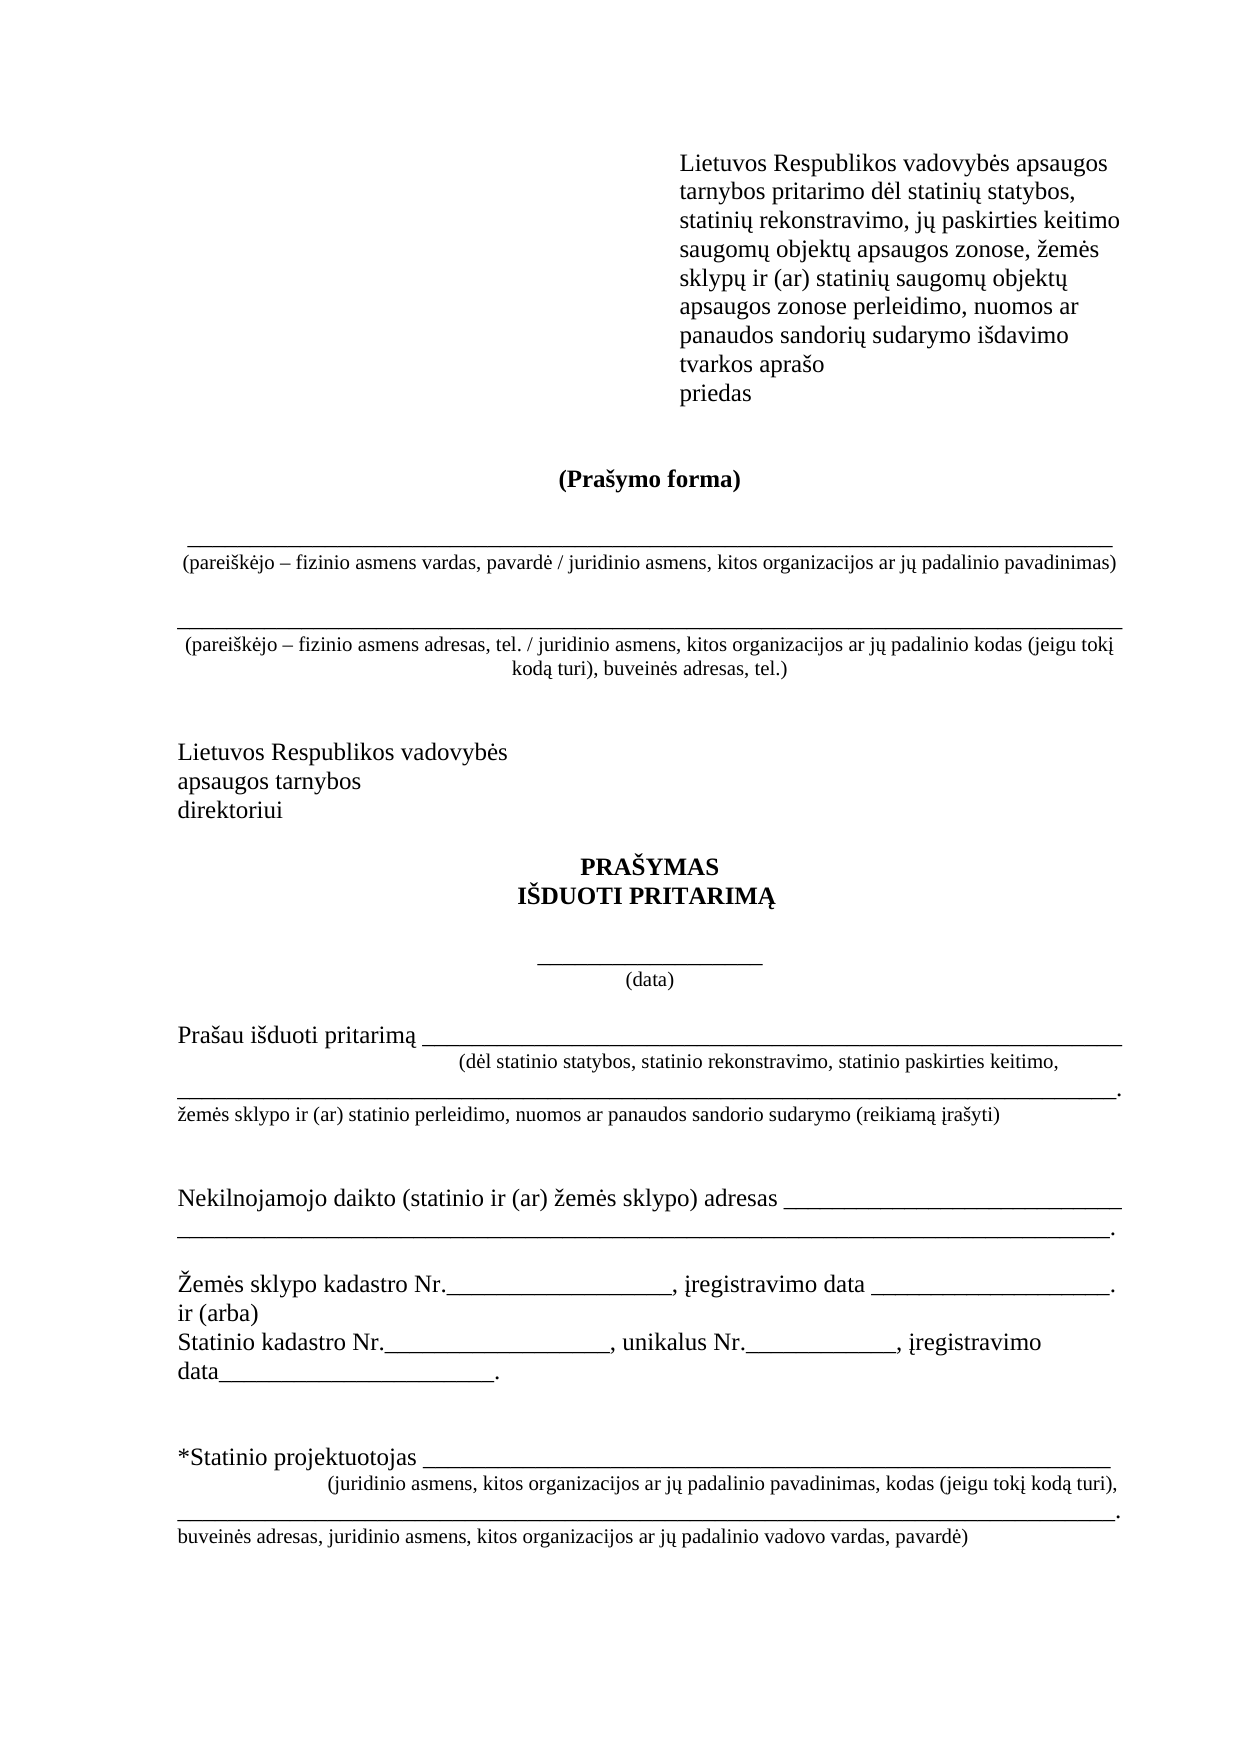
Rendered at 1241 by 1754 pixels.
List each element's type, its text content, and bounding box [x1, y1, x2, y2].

text tvarkos aprašo [679, 349, 1122, 378]
text . [177, 1073, 1122, 1102]
text (pareiškėjo – fizinio asmens adresas, tel. / juridinio asmens, kitos organizacijos ar jų padalinio kodas (jeigu tokį kodą turi), buveinės adresas, tel.) [177, 632, 1122, 680]
text statinių rekonstravimo, jų paskirties keitimo [679, 205, 1122, 234]
text Statinio kadastro Nr.__________________, unikalus Nr.____________, įregistravimo data______________________. [177, 1327, 1122, 1384]
text apsaugos zonose perleidimo, nuomos ar [679, 291, 1122, 320]
text žemės sklypo ir (ar) statinio perleidimo, nuomos ar panaudos sandorio sudarymo (reikiamą įrašyti) [177, 1102, 1122, 1126]
text (dėl statinio statybos, statinio rekonstravimo, statinio paskirties keitimo, [177, 1049, 1122, 1073]
text priedas [679, 378, 1122, 406]
text saugomų objektų apsaugos zonose, žemės [679, 234, 1122, 263]
text panaudos sandorių sudarymo išdavimo [679, 320, 1122, 349]
text Žemės sklypo kadastro Nr.__________________, įregistravimo data . [177, 1269, 1122, 1298]
text IŠDUOTI PRITARIMĄ [177, 881, 1122, 910]
text (data) [177, 967, 1122, 991]
text Prašau išduoti pritarimą [177, 1020, 1122, 1049]
text apsaugos tarnybos [177, 766, 1122, 795]
text (pareiškėjo – fizinio asmens vardas, pavardė / juridinio asmens, kitos organizacijos ar jų padalinio pavadinimas) [177, 550, 1122, 574]
text Lietuvos Respublikos vadovybės apsaugos [679, 148, 1122, 176]
text (Prašymo forma) [177, 464, 1122, 493]
text sklypų ir (ar) statinių saugomų objektų [679, 263, 1122, 291]
text Nekilnojamojo daikto (statinio ir (ar) žemės sklypo) adresas [177, 1183, 1122, 1212]
text Lietuvos Respublikos vadovybės [177, 737, 1122, 766]
text PRAŠYMAS [177, 852, 1122, 881]
text (juridinio asmens, kitos organizacijos ar jų padalinio pavadinimas, kodas (jeigu tokį kodą turi), [327, 1471, 1122, 1495]
text *Statinio projektuotojas _______________________________________________________ [177, 1442, 1122, 1471]
text direktoriui [177, 795, 1122, 824]
text . [177, 1212, 1122, 1241]
text tarnybos pritarimo dėl statinių statybos, [679, 176, 1122, 205]
text __________________________________________________________________________ [177, 521, 1122, 550]
text __________________ [177, 939, 1122, 967]
text ir (arba) [177, 1298, 1122, 1327]
text ___________________________________________________________________________. buveinės adresas, juridinio asmens, kitos organizacijos ar jų padalinio vadovo vardas, pavardė) [177, 1495, 1122, 1548]
